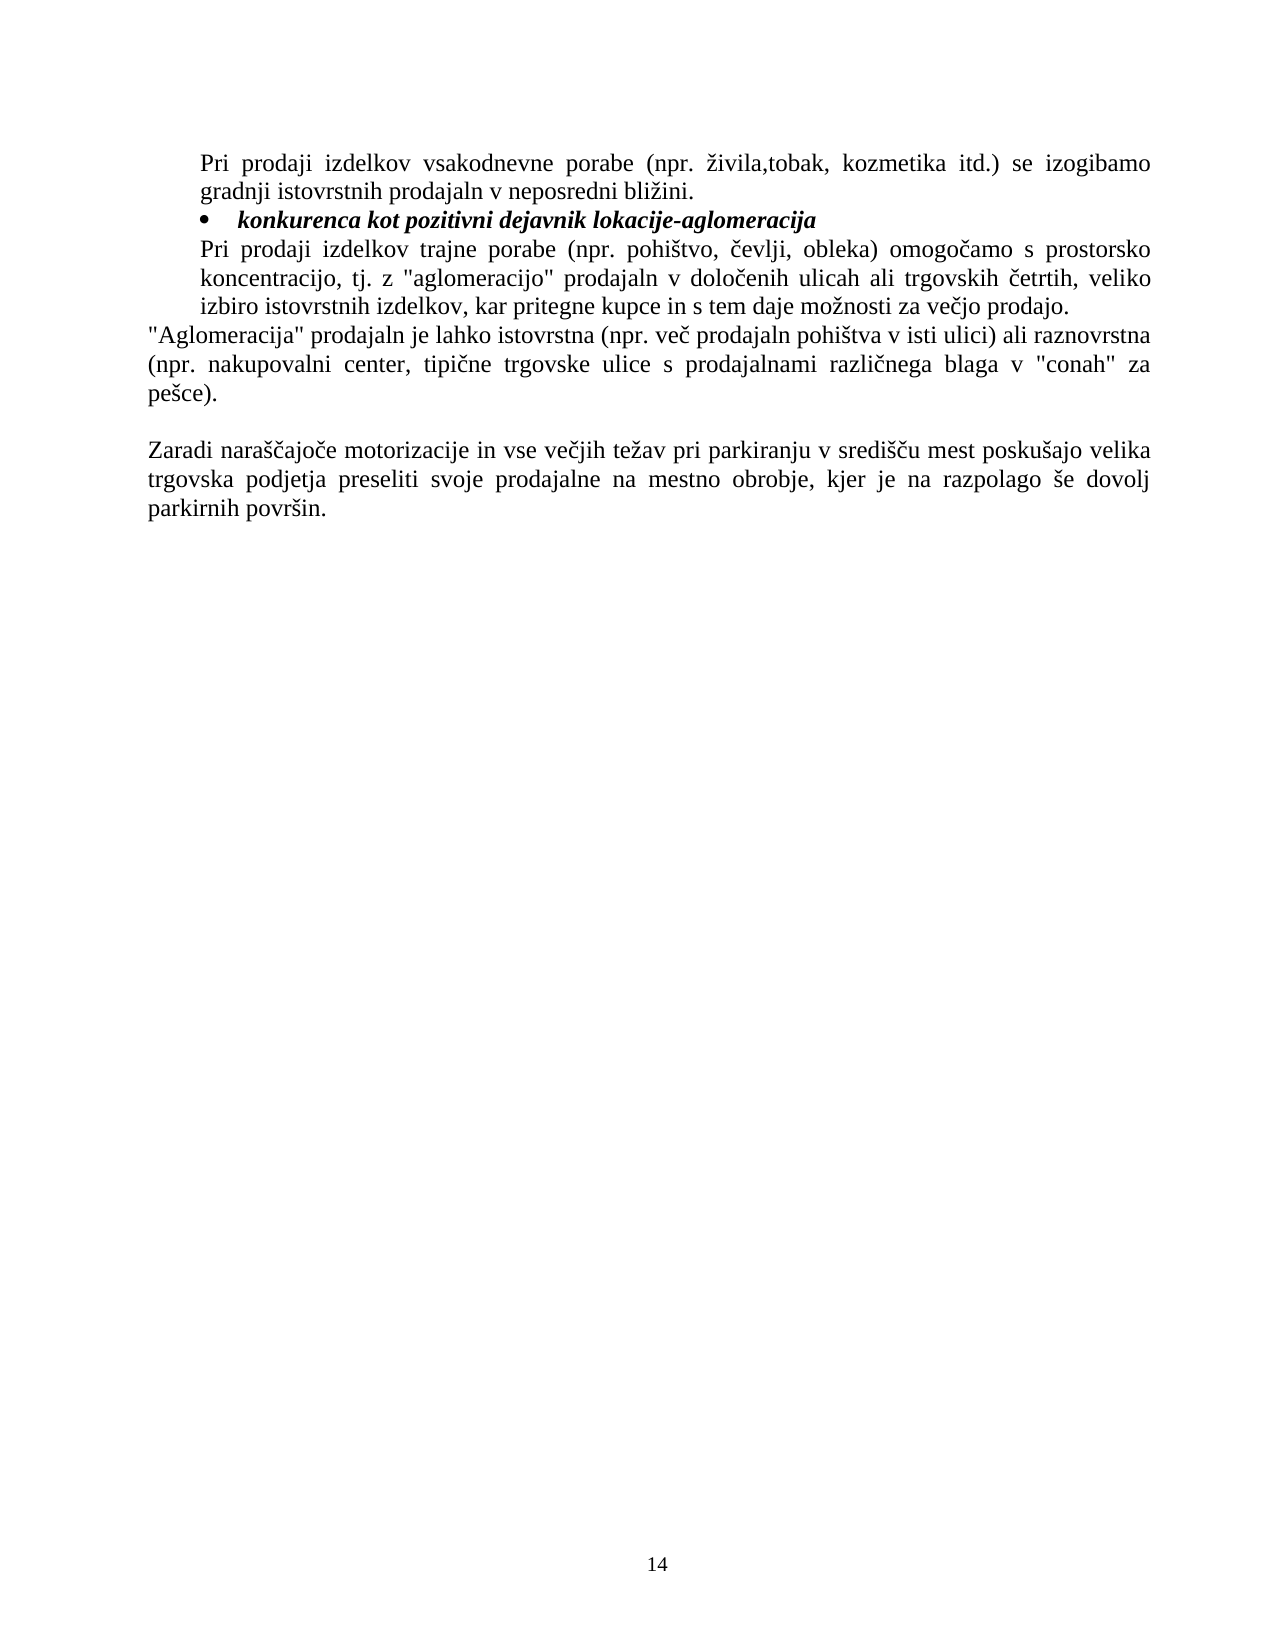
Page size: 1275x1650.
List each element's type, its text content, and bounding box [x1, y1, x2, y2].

list konkurenca kot pozitivni dejavnik lokacije-aglomeracija [200, 205, 1152, 234]
text Zaradi naraščajoče motorizacije in vse večjih težav pri parkiranju v središču mest poskušajo velika trgovska podjetja preseliti svoje prodajalne na mestno obrobje, kjer je na razpolago še dovolj parkirnih površin. [148, 435, 1152, 521]
text "Aglomeracija" prodajaln je lahko istovrstna (npr. več prodajaln pohištva v isti ulici) ali raznovrstna (npr. nakupovalni center, tipične trgovske ulice s prodajalnami različnega blaga v "conah" za pešce). [148, 320, 1152, 406]
text Pri prodaji izdelkov trajne porabe (npr. pohištvo, čevlji, obleka) omogočamo s prostorsko koncentracijo, tj. z "aglomeracijo" prodajaln v določenih ulicah ali trgovskih četrtih, veliko izbiro istovrstnih izdelkov, kar pritegne kupce in s tem daje možnosti za večjo prodajo. [200, 234, 1152, 320]
text Pri prodaji izdelkov vsakodnevne porabe (npr. živila,tobak, kozmetika itd.) se izogibamo gradnji istovrstnih prodajaln v neposredni bližini. [200, 148, 1152, 205]
